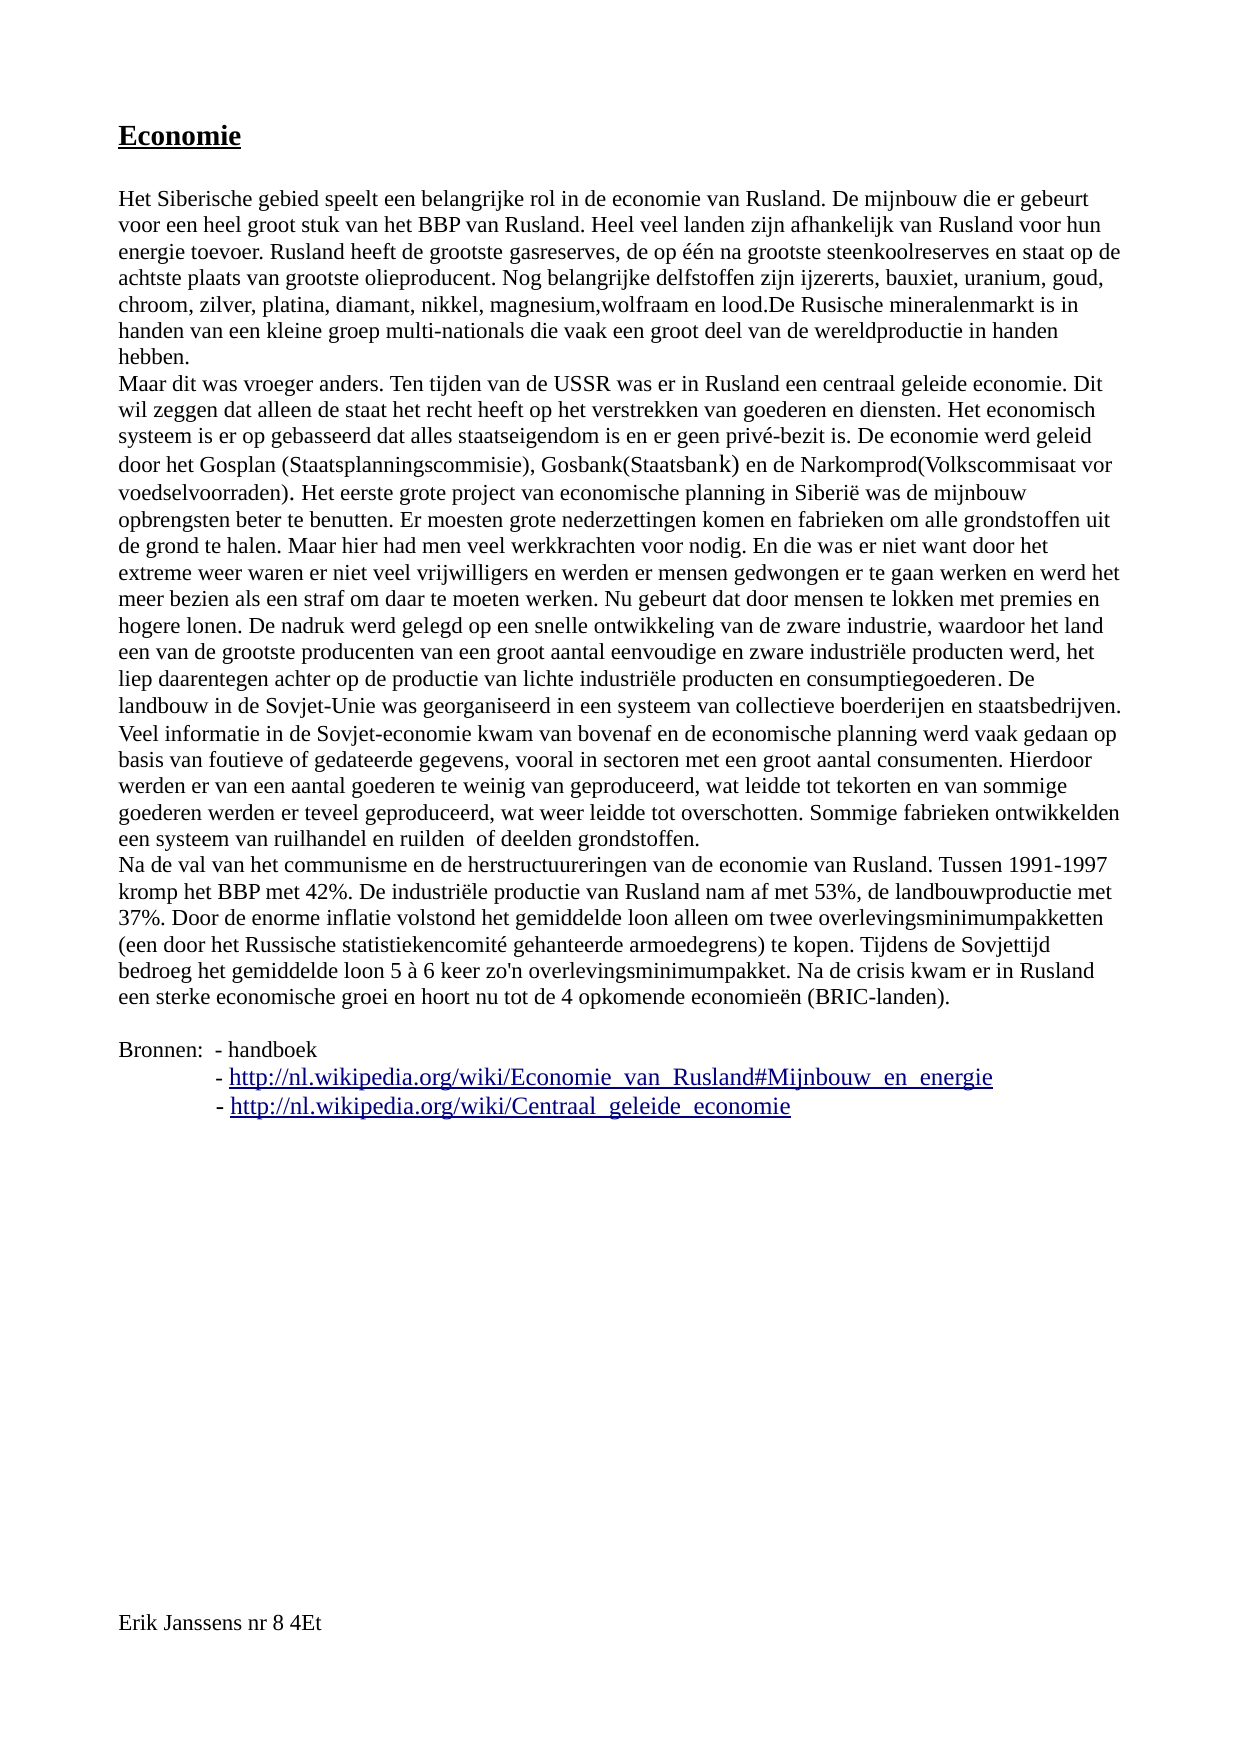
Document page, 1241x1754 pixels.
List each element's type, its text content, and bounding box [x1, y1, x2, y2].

text Bronnen: - handboek [118, 1036, 1122, 1062]
text Het Siberische gebied speelt een belangrijke rol in de economie van Rusland. De mijnbouw die er gebeurt voor een heel groot stuk van het BBP van Rusland. Heel veel landen zijn afhankelijk van Rusland voor hun energie toevoer. Rusland heeft de grootste gasreserves, de op één na grootste steenkoolreserves en staat op de achtste plaats van grootste olieproducent. Nog belangrijke delfstoffen zijn ijzererts, bauxiet, uranium, goud, chroom, zilver, platina, diamant, nikkel, magnesium,wolfraam en lood.De Rusische mineralenmarkt is in handen van een kleine groep multi-nationals die vaak een groot deel van de wereldproductie in handen hebben. [118, 185, 1122, 370]
text Maar dit was vroeger anders. Ten tijden van de USSR was er in Rusland een centraal geleide economie. Dit wil zeggen dat alleen de staat het recht heeft op het verstrekken van goederen en diensten. Het economisch systeem is er op gebasseerd dat alles staatseigendom is en er geen privé-bezit is. De economie werd geleid door het Gosplan (Staatsplanningscommisie), Gosbank(Staatsbank) en de Narkomprod(Volkscommisaat vor voedselvoorraden). Het eerste grote project van economische planning in Siberië was de mijnbouw opbrengsten beter te benutten. Er moesten grote nederzettingen komen en fabrieken om alle grondstoffen uit de grond te halen. Maar hier had men veel werkkrachten voor nodig. En die was er niet want door het extreme weer waren er niet veel vrijwilligers en werden er mensen gedwongen er te gaan werken en werd het meer bezien als een straf om daar te moeten werken. Nu gebeurt dat door mensen te lokken met premies en hogere lonen. De nadruk werd gelegd op een snelle ontwikkeling van de zware industrie, waardoor het land een van de grootste producenten van een groot aantal eenvoudige en zware industriële producten werd, het liep daarentegen achter op de productie van lichte industriële producten en consumptiegoederen. De landbouw in de Sovjet-Unie was georganiseerd in een systeem van collectieve boerderijen en staatsbedrijven. Veel informatie in de Sovjet-economie kwam van bovenaf en de economische planning werd vaak gedaan op basis van foutieve of gedateerde gegevens, vooral in sectoren met een groot aantal consumenten. Hierdoor werden er van een aantal goederen te weinig van geproduceerd, wat leidde tot tekorten en van sommige goederen werden er teveel geproduceerd, wat weer leidde tot overschotten. Sommige fabrieken ontwikkelden een systeem van ruilhandel en ruilden of deelden grondstoffen. [118, 370, 1122, 852]
text - http://nl.wikipedia.org/wiki/Economie_van_Rusland#Mijnbouw_en_energie [118, 1062, 1122, 1091]
text Na de val van het communisme en de herstructuureringen van de economie van Rusland. Tussen 1991-1997 kromp het BBP met 42%. De industriële productie van Rusland nam af met 53%, de landbouwproductie met 37%. Door de enorme inflatie volstond het gemiddelde loon alleen om twee overlevingsminimumpakketten (een door het Russische statistiekencomité gehanteerde armoedegrens) te kopen. Tijdens de Sovjettijd bedroeg het gemiddelde loon 5 à 6 keer zo'n overlevingsminimumpakket. Na de crisis kwam er in Rusland een sterke economische groei en hoort nu tot de 4 opkomende economieën (BRIC-landen). [118, 852, 1122, 1010]
text - http://nl.wikipedia.org/wiki/Centraal_geleide_economie [118, 1091, 1122, 1120]
text Economie [118, 118, 1122, 152]
